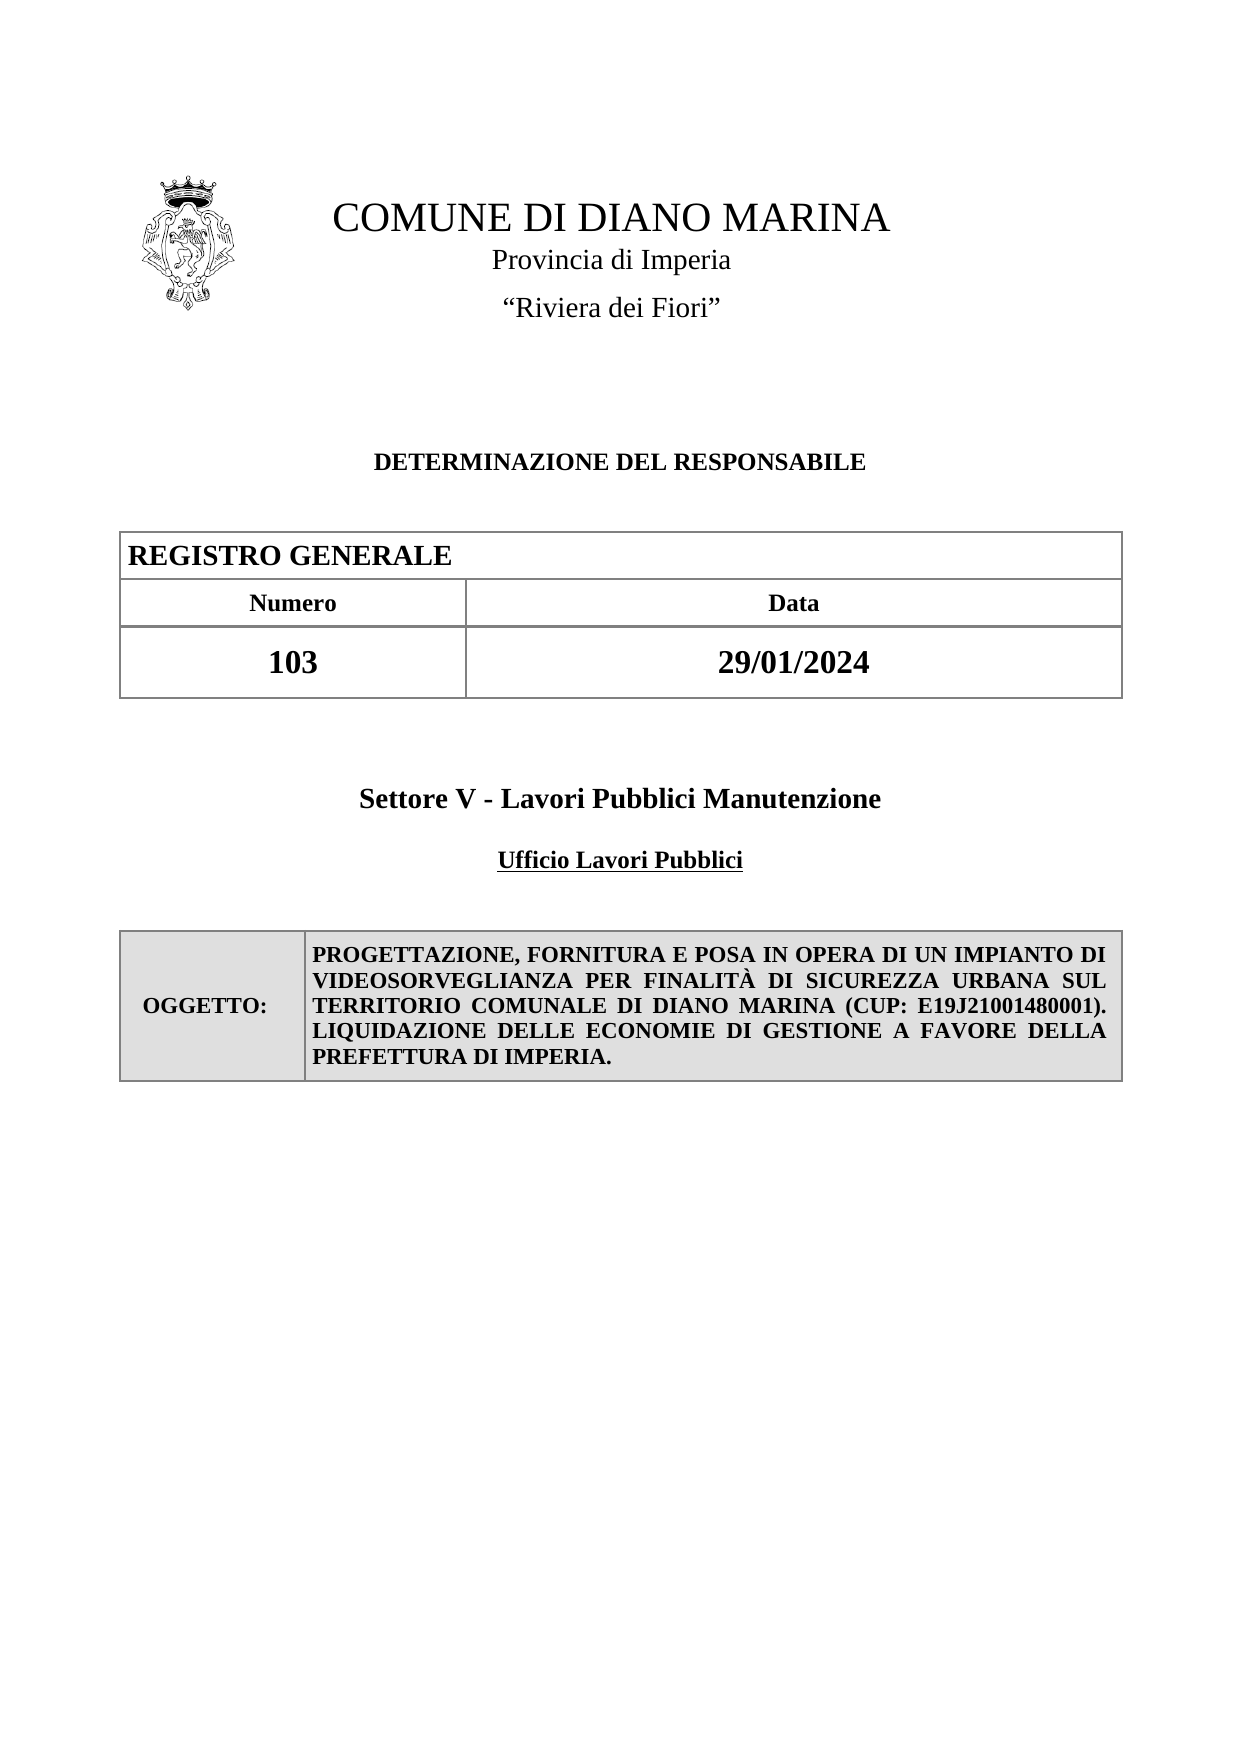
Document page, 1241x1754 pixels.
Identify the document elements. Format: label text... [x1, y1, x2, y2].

table_cell 103 [121, 628, 465, 697]
text DETERMINAZIONE DEL RESPONSABILE [118, 448, 1122, 475]
table_cell Numero [121, 580, 465, 625]
text Ufficio Lavori Pubblici [118, 847, 1122, 874]
table_cell 29/01/2024 [467, 628, 1121, 697]
table_header PROGETTAZIONE, FORNITURA E POSA IN OPERA DI UN IMPIANTO DI VIDEOSORVEGLIANZA PER FINALITÀ DI SICUREZZA URBANA SUL TERRITORIO COMUNALE DI DIANO MARINA (CUP: E19J21001480001). LIQUIDAZIONE DELLE ECONOMIE DI GESTIONE A FAVORE DELLA PREFETTURA DI IMPERIA. [306, 932, 1121, 1080]
picture [130, 171, 250, 320]
text Settore V - Lavori Pubblici Manutenzione [118, 782, 1122, 814]
table_cell Data [467, 580, 1121, 625]
table_header OGGETTO: [121, 932, 304, 1080]
table_header REGISTRO GENERALE [121, 533, 1121, 578]
